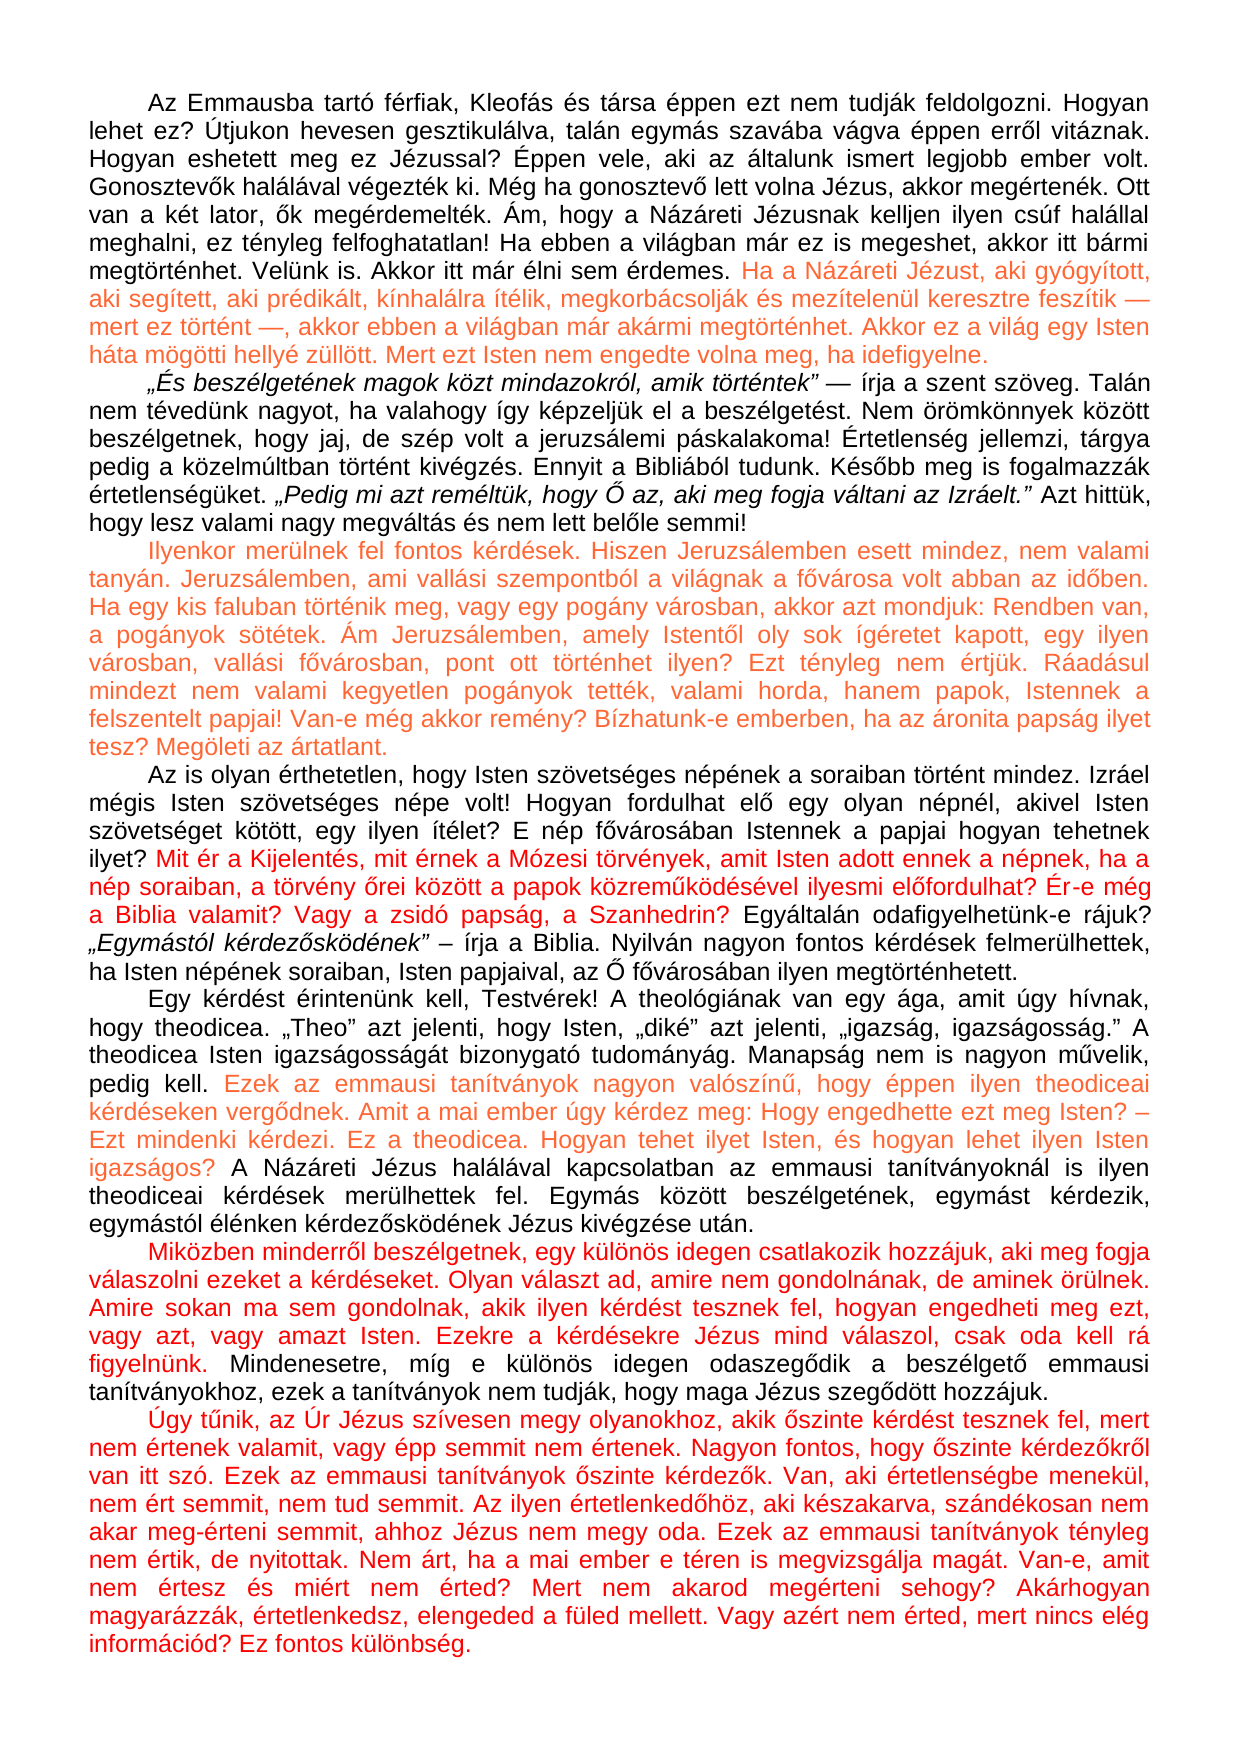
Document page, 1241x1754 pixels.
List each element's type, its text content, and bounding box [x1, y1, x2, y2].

text Egy kérdést érintenünk kell, Testvérek! A theológiának van egy ága, amit úgy hívnak, hogy theodicea. „Theo” azt jelenti, hogy Isten, „diké” azt jelenti, „igazság, igazságosság.” A theodicea Isten igazságosságát bizonygató tudományág. Manapság nem is nagyon művelik, pedig kell. Ezek az emmausi tanítványok nagyon valószínű, hogy éppen ilyen theodiceai kérdéseken vergődnek. Amit a mai ember úgy kérdez meg: Hogy engedhette ezt meg Isten? – Ezt mindenki kérdezi. Ez a theodicea. Hogyan tehet ilyet Isten, és hogyan lehet ilyen Isten igazságos? A Názáreti Jézus halálával kapcsolatban az emmausi tanítványoknál is ilyen theodiceai kérdések merülhettek fel. Egymás között beszélgetének, egymást kérdezik, egymástól élénken kérdezősködének Jézus kivégzése után. [88, 985, 1152, 1237]
text Az is olyan érthetetlen, hogy Isten szövetséges népének a soraiban történt mindez. Izráel mégis Isten szövetséges népe volt! Hogyan fordulhat elő egy olyan népnél, akivel Isten szövetséget kötött, egy ilyen ítélet? E nép fővárosában Istennek a papjai hogyan tehetnek ilyet? Mit ér a Kijelentés, mit érnek a Mózesi törvények, amit Isten adott ennek a népnek, ha a nép soraiban, a törvény őrei között a papok közreműködésével ilyesmi előfordulhat? Ér‑e még a Biblia valamit? Vagy a zsidó papság, a Szanhedrin? Egyáltalán odafigyelhetünk‑e rájuk? „Egymástól kérdezősködének” – írja a Biblia. Nyilván nagyon fontos kérdések felmerülhettek, ha Isten népének soraiban, Isten papjaival, az Ő fővárosában ilyen megtörténhetett. [88, 761, 1152, 985]
text Miközben minderről beszélgetnek, egy különös idegen csatlakozik hozzájuk, aki meg fogja válaszolni ezeket a kérdéseket. Olyan választ ad, amire nem gondolnának, de aminek örülnek. Amire sokan ma sem gondolnak, akik ilyen kérdést tesznek fel, hogyan engedheti meg ezt, vagy azt, vagy amazt Isten. Ezekre a kérdésekre Jézus mind válaszol, csak oda kell rá figyelnünk. Mindenesetre, míg e különös idegen odaszegődik a beszélgető emmausi tanítványokhoz, ezek a tanítványok nem tudják, hogy maga Jézus szegődött hozzájuk. [88, 1237, 1152, 1406]
text „És beszélgetének magok közt mindazokról, amik történtek” — írja a szent szöveg. Talán nem tévedünk nagyot, ha valahogy így képzeljük el a beszélgetést. Nem örömkönnyek között beszélgetnek, hogy jaj, de szép volt a jeruzsálemi páskalakoma! Értetlenség jellemzi, tárgya pedig a közelmúltban történt kivégzés. Ennyit a Bibliából tudunk. Később meg is fogalmazzák értetlenségüket. „Pedig mi azt reméltük, hogy Ő az, aki meg fogja váltani az Izráelt.” Azt hittük, hogy lesz valami nagy megváltás és nem lett belőle semmi! [88, 369, 1152, 537]
text Úgy tűnik, az Úr Jézus szívesen megy olyanokhoz, akik őszinte kérdést tesznek fel, mert nem értenek valamit, vagy épp semmit nem értenek. Nagyon fontos, hogy őszinte kérdezőkről van itt szó. Ezek az emmausi tanítványok őszinte kérdezők. Van, aki értetlenségbe menekül, nem ért semmit, nem tud semmit. Az ilyen értetlenkedőhöz, aki készakarva, szándékosan nem akar meg-érteni semmit, ahhoz Jézus nem megy oda. Ezek az emmausi tanítványok tényleg nem értik, de nyitottak. Nem árt, ha a mai ember e téren is megvizsgálja magát. Van-e, amit nem értesz és miért nem érted? Mert nem akarod megérteni sehogy? Akárhogyan magyarázzák, értetlenkedsz, elengeded a füled mellett. Vagy azért nem érted, mert nincs elég információd? Ez fontos különbség. [88, 1406, 1152, 1658]
text Ilyenkor merülnek fel fontos kérdések. Hiszen Jeruzsálemben esett mindez, nem valami tanyán. Jeruzsálemben, ami vallási szempontból a világnak a fővárosa volt abban az időben. Ha egy kis faluban történik meg, vagy egy pogány városban, akkor azt mondjuk: Rendben van, a pogányok sötétek. Ám Jeruzsálemben, amely Istentől oly sok ígéretet kapott, egy ilyen városban, vallási fővárosban, pont ott történhet ilyen? Ezt tényleg nem értjük. Ráadásul mindezt nem valami kegyetlen pogányok tették, valami horda, hanem papok, Istennek a felszentelt papjai! Van‑e még akkor remény? Bízhatunk‑e emberben, ha az áronita papság ilyet tesz? Megöleti az ártatlant. [88, 537, 1152, 761]
text Az Emmausba tartó férfiak, Kleofás és társa éppen ezt nem tudják feldolgozni. Hogyan lehet ez? Útjukon hevesen gesztikulálva, talán egymás szavába vágva éppen erről vitáznak. Hogyan eshetett meg ez Jézussal? Éppen vele, aki az általunk ismert legjobb ember volt. Gonosztevők halálával végezték ki. Még ha gonosztevő lett volna Jézus, akkor megértenék. Ott van a két lator, ők megérdemelték. Ám, hogy a Názáreti Jézusnak kelljen ilyen csúf halállal meghalni, ez tényleg felfoghatatlan! Ha ebben a világban már ez is megeshet, akkor itt bármi megtörténhet. Velünk is. Akkor itt már élni sem érdemes. Ha a Názáreti Jézust, aki gyógyított, aki segített, aki prédikált, kínhalálra ítélik, megkorbácsolják és mezítelenül keresztre feszítik — mert ez történt —, akkor ebben a világban már akármi megtörténhet. Akkor ez a világ egy Isten háta mögötti hellyé züllött. Mert ezt Isten nem engedte volna meg, ha idefigyelne. [88, 88, 1152, 369]
